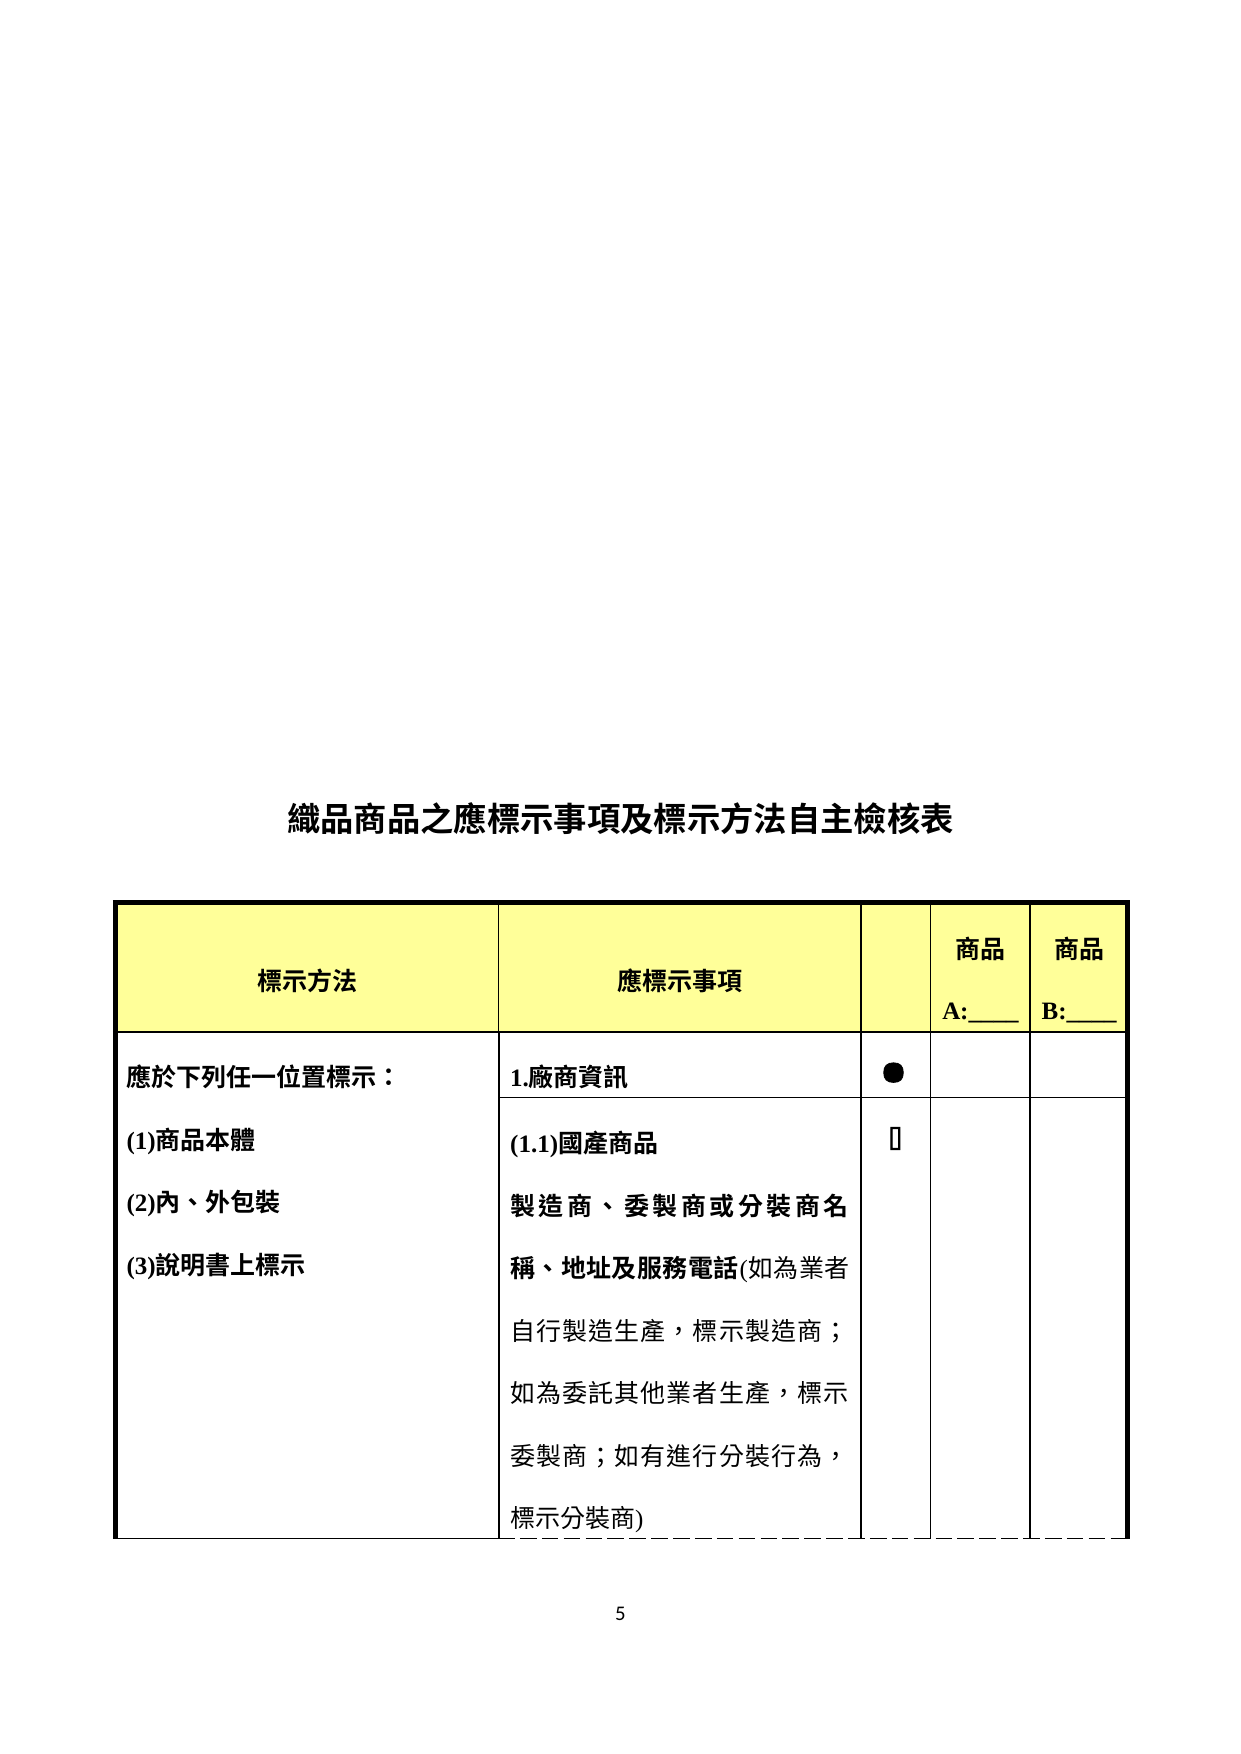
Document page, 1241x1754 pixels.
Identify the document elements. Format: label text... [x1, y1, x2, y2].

table_cell 應於下列任一位置標示： (1)商品本體 (2)內、外包裝 (3)說明書上標示 [118, 1033, 498, 1537]
table_cell [931, 1033, 1029, 1097]
table_header 商品B:____ [1031, 905, 1125, 1031]
table_header 商品A:____ [931, 905, 1029, 1031]
text 織品商品之應標示事項及標示方法自主檢核表 [112, 775, 1128, 837]
table_cell  [862, 1033, 930, 1097]
table_cell (1.1)國產商品 製造商、委製商或分裝商名稱、地址及服務電話(如為業者自行製造生產，標示製造商；如為委託其他業者生產，標示委製商；如有進行分裝行為，標示分裝商) [500, 1098, 860, 1537]
table_header 應標示事項 [499, 905, 860, 1031]
table_header [862, 905, 930, 1031]
table_cell 1.廠商資訊 [500, 1033, 860, 1097]
table_cell [1031, 1033, 1125, 1097]
table_cell  [862, 1098, 930, 1537]
table_header 標示方法 [118, 905, 498, 1031]
table_cell [1031, 1098, 1125, 1537]
table_cell [931, 1098, 1029, 1537]
